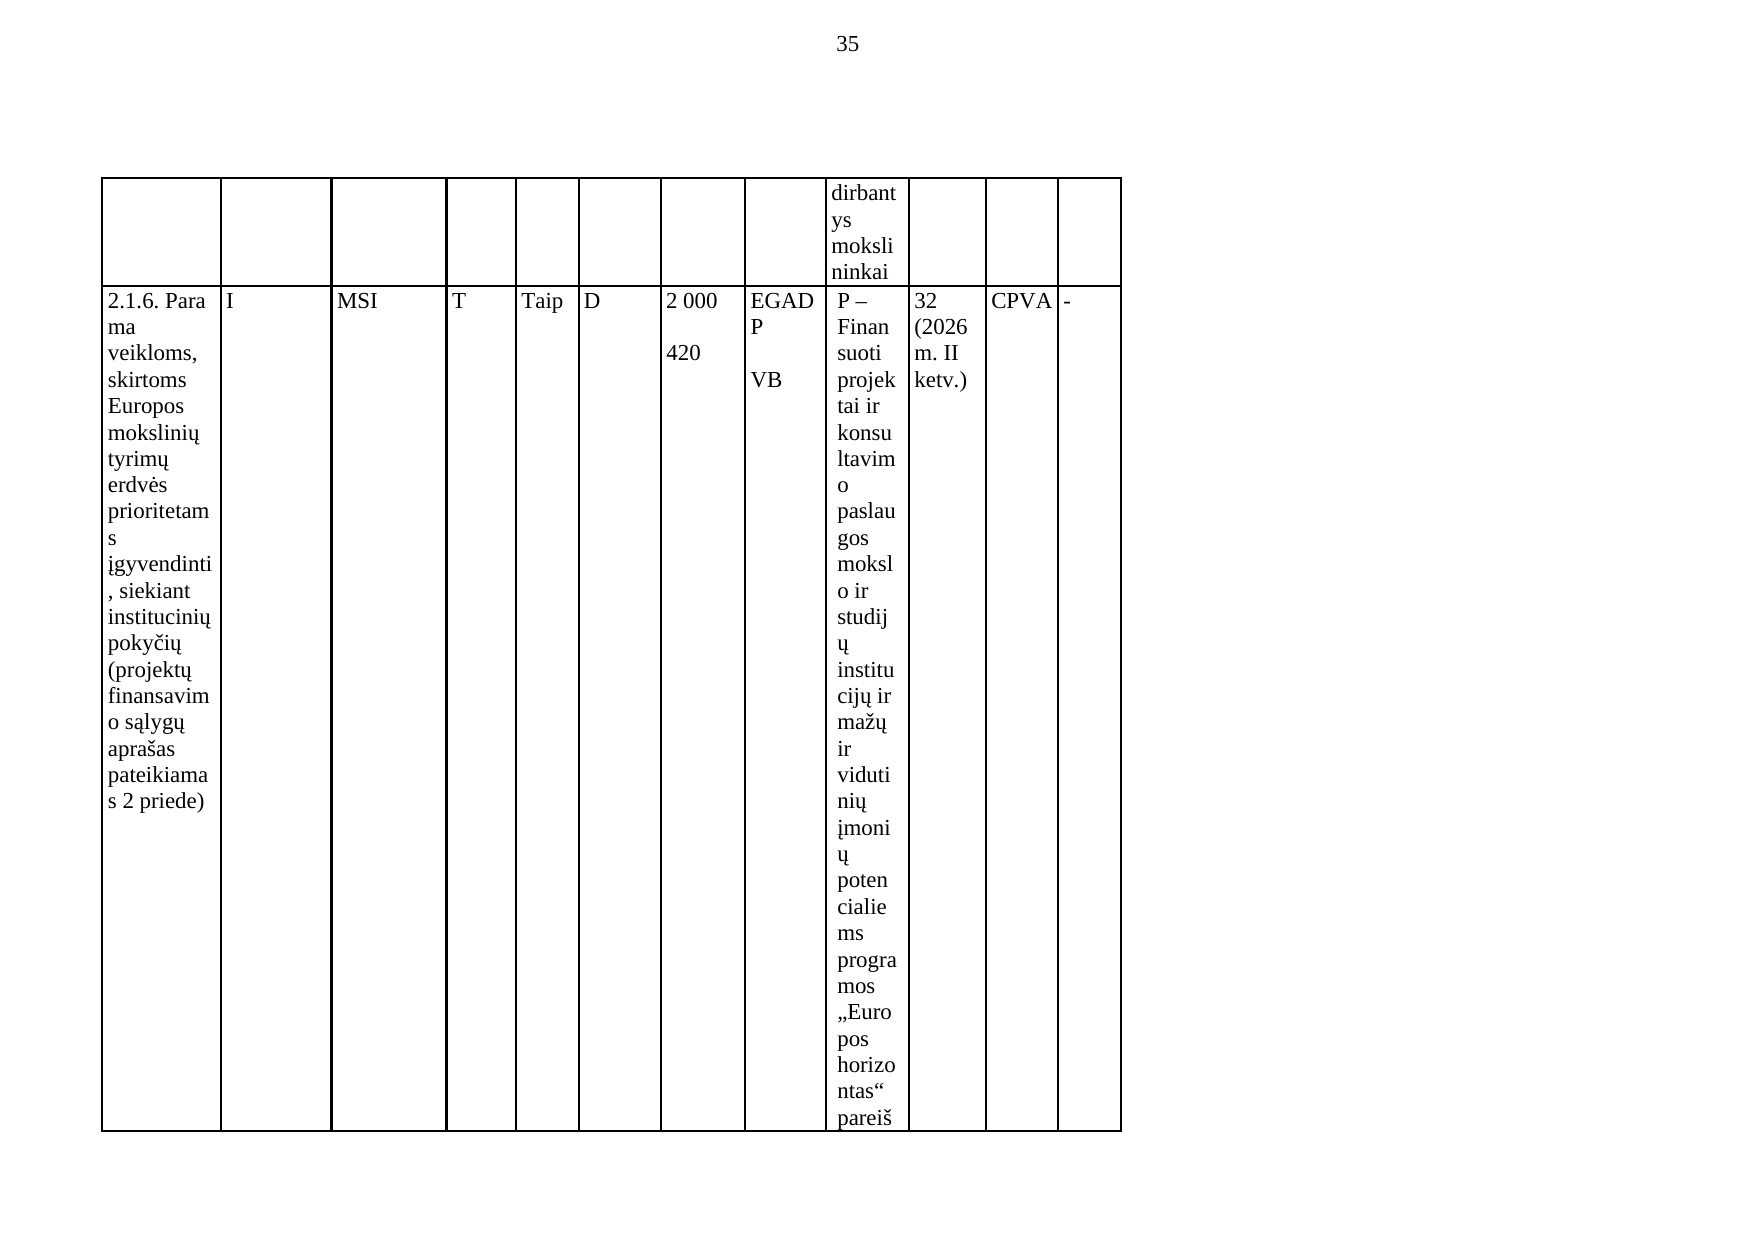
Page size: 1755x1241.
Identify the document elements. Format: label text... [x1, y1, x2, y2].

table_cell [222, 179, 330, 285]
table_cell [746, 179, 825, 285]
table_cell EGADP VB [746, 287, 825, 1130]
table_cell MSI [333, 287, 445, 1130]
table_cell 2.1.6. Parama veikloms, skirtoms Europos mokslinių tyrimų erdvės prioritetams įgyvendinti, siekiant institucinių pokyčių (projektų finansavimo sąlygų aprašas pateikiamas 2 priede) [103, 287, 220, 1130]
table_cell D [580, 287, 660, 1130]
table_cell 2 000 420 [662, 287, 744, 1130]
table_cell T [448, 287, 515, 1130]
table_cell P – Finansuoti projektai ir konsultavimo paslaugos mokslo ir studijų institucijų ir mažų ir vidutinių įmonių potencialiems programos „Europos horizontas“ pareiš [827, 287, 908, 1130]
table_cell - [1059, 287, 1120, 1130]
table_cell CPVA [987, 287, 1057, 1130]
table_cell [580, 179, 660, 285]
table_cell [448, 179, 515, 285]
table_cell [987, 179, 1057, 285]
table_cell I [222, 287, 330, 1130]
table_cell [910, 179, 985, 285]
table_cell 32 (2026 m. II ketv.) [910, 287, 985, 1130]
table_cell [103, 179, 220, 285]
table_cell [333, 179, 445, 285]
table_cell Taip [517, 287, 578, 1130]
table_cell [517, 179, 578, 285]
table_cell [662, 179, 744, 285]
table_cell dirbantys mokslininkai [827, 179, 908, 285]
table_cell [1059, 179, 1120, 285]
